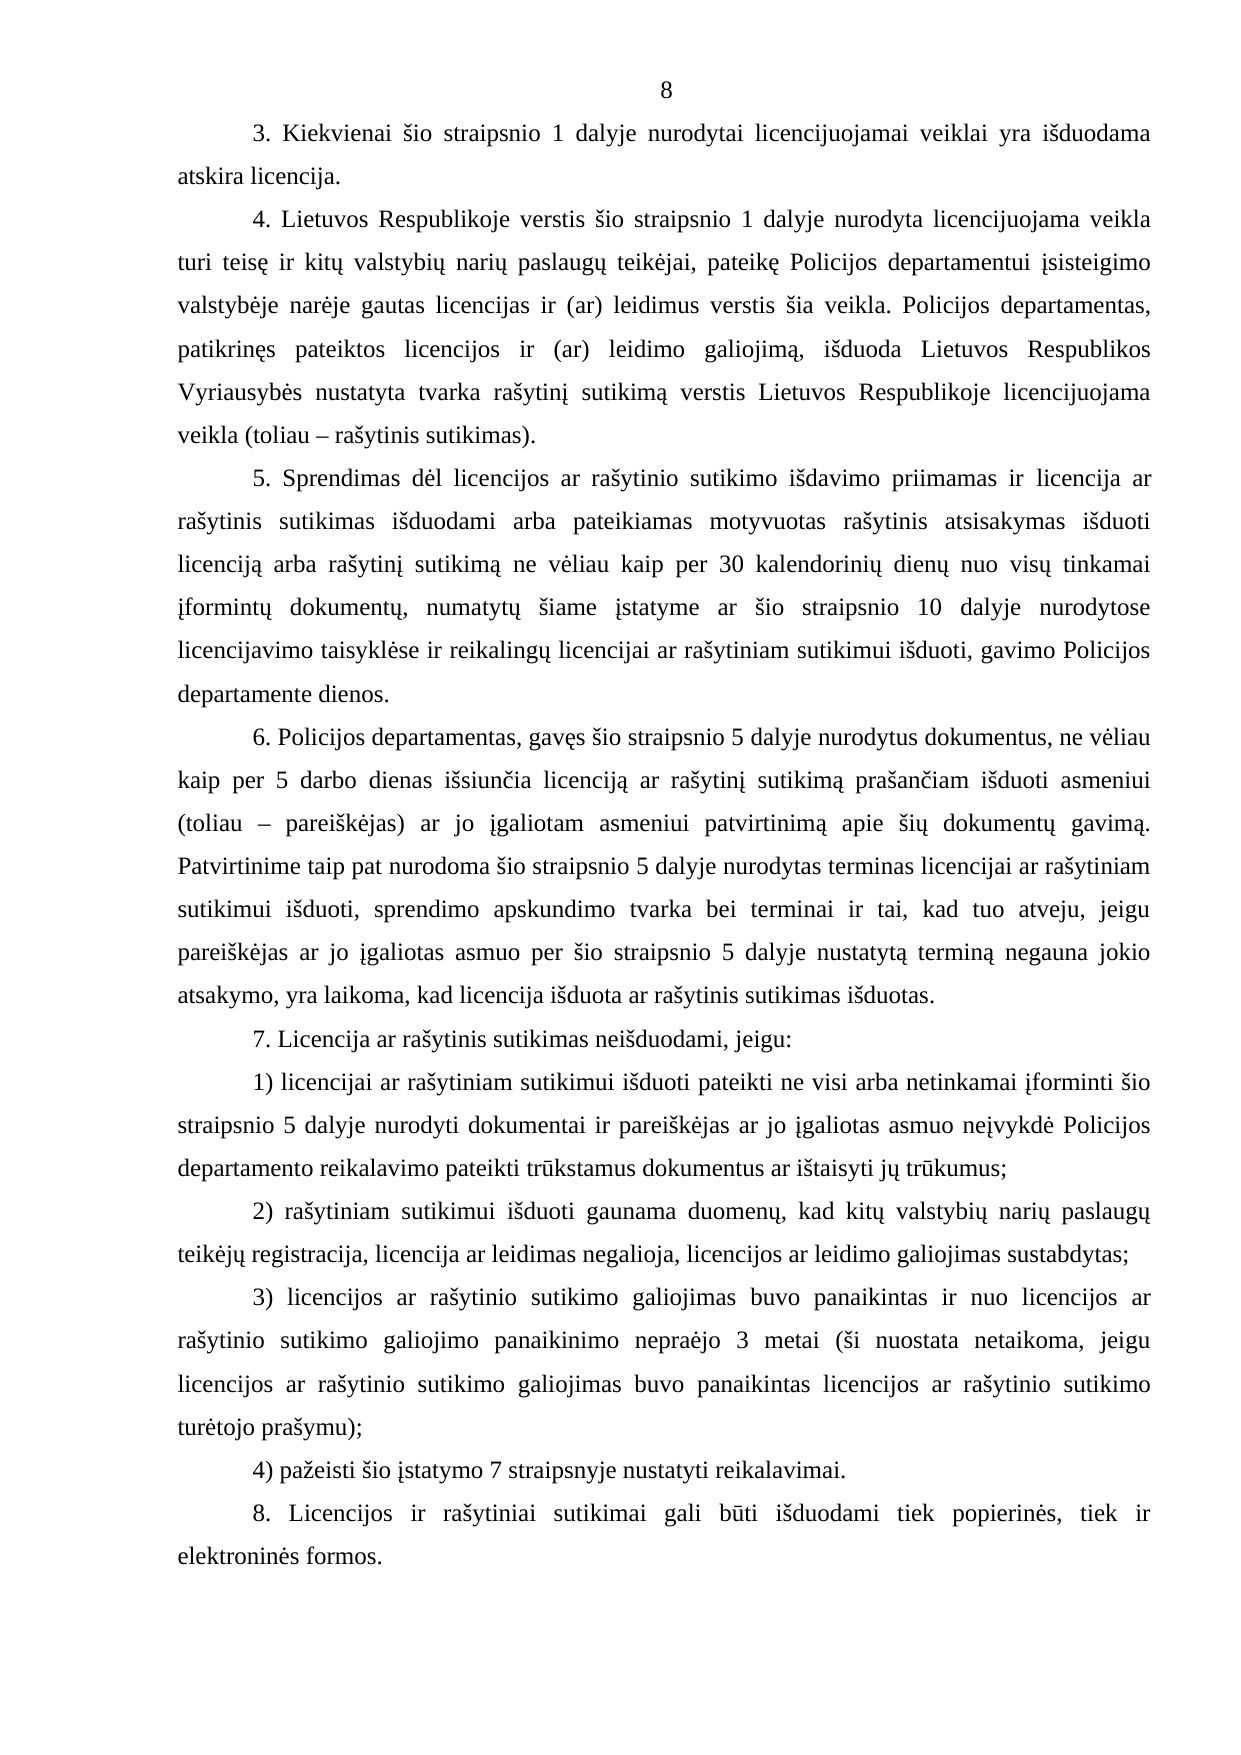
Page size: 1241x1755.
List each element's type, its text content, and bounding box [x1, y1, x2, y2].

text 6. Policijos departamentas, gavęs šio straipsnio 5 dalyje nurodytus dokumentus, ne vėliau kaip per 5 darbo dienas išsiunčia licenciją ar rašytinį sutikimą prašančiam išduoti asmeniui (toliau – pareiškėjas) ar jo įgaliotam asmeniui patvirtinimą apie šių dokumentų gavimą. Patvirtinime taip pat nurodoma šio straipsnio 5 dalyje nurodytas terminas licencijai ar rašytiniam sutikimui išduoti, sprendimo apskundimo tvarka bei terminai ir tai, kad tuo atveju, jeigu pareiškėjas ar jo įgaliotas asmuo per šio straipsnio 5 dalyje nustatytą terminą negauna jokio atsakymo, yra laikoma, kad licencija išduota ar rašytinis sutikimas išduotas. [177, 722, 1152, 1009]
text 5. Sprendimas dėl licencijos ar rašytinio sutikimo išdavimo priimamas ir licencija ar rašytinis sutikimas išduodami arba pateikiamas motyvuotas rašytinis atsisakymas išduoti licenciją arba rašytinį sutikimą ne vėliau kaip per 30 kalendorinių dienų nuo visų tinkamai įformintų dokumentų, numatytų šiame įstatyme ar šio straipsnio 10 dalyje nurodytose licencijavimo taisyklėse ir reikalingų licencijai ar rašytiniam sutikimui išduoti, gavimo Policijos departamente dienos. [177, 463, 1152, 707]
text 1) licencijai ar rašytiniam sutikimui išduoti pateikti ne visi arba netinkamai įforminti šio straipsnio 5 dalyje nurodyti dokumentai ir pareiškėjas ar jo įgaliotas asmuo neįvykdė Policijos departamento reikalavimo pateikti trūkstamus dokumentus ar ištaisyti jų trūkumus; [177, 1067, 1152, 1182]
text 3. Kiekvienai šio straipsnio 1 dalyje nurodytai licencijuojamai veiklai yra išduodama atskira licencija. [177, 118, 1152, 190]
text 2) rašytiniam sutikimui išduoti gaunama duomenų, kad kitų valstybių narių paslaugų teikėjų registracija, licencija ar leidimas negalioja, licencijos ar leidimo galiojimas sustabdytas; [177, 1196, 1152, 1268]
text 4. Lietuvos Respublikoje verstis šio straipsnio 1 dalyje nurodyta licencijuojama veikla turi teisę ir kitų valstybių narių paslaugų teikėjai, pateikę Policijos departamentui įsisteigimo valstybėje narėje gautas licencijas ir (ar) leidimus verstis šia veikla. Policijos departamentas, patikrinęs pateiktos licencijos ir (ar) leidimo galiojimą, išduoda Lietuvos Respublikos Vyriausybės nustatyta tvarka rašytinį sutikimą verstis Lietuvos Respublikoje licencijuojama veikla (toliau – rašytinis sutikimas). [177, 204, 1152, 449]
text 3) licencijos ar rašytinio sutikimo galiojimas buvo panaikintas ir nuo licencijos ar rašytinio sutikimo galiojimo panaikinimo nepraėjo 3 metai (ši nuostata netaikoma, jeigu licencijos ar rašytinio sutikimo galiojimas buvo panaikintas licencijos ar rašytinio sutikimo turėtojo prašymu); [177, 1282, 1152, 1441]
text 7. Licencija ar rašytinis sutikimas neišduodami, jeigu: [177, 1024, 1152, 1052]
text 8. Licencijos ir rašytiniai sutikimai gali būti išduodami tiek popierinės, tiek ir elektroninės formos. [177, 1498, 1152, 1570]
text 4) pažeisti šio įstatymo 7 straipsnyje nustatyti reikalavimai. [177, 1455, 1152, 1484]
